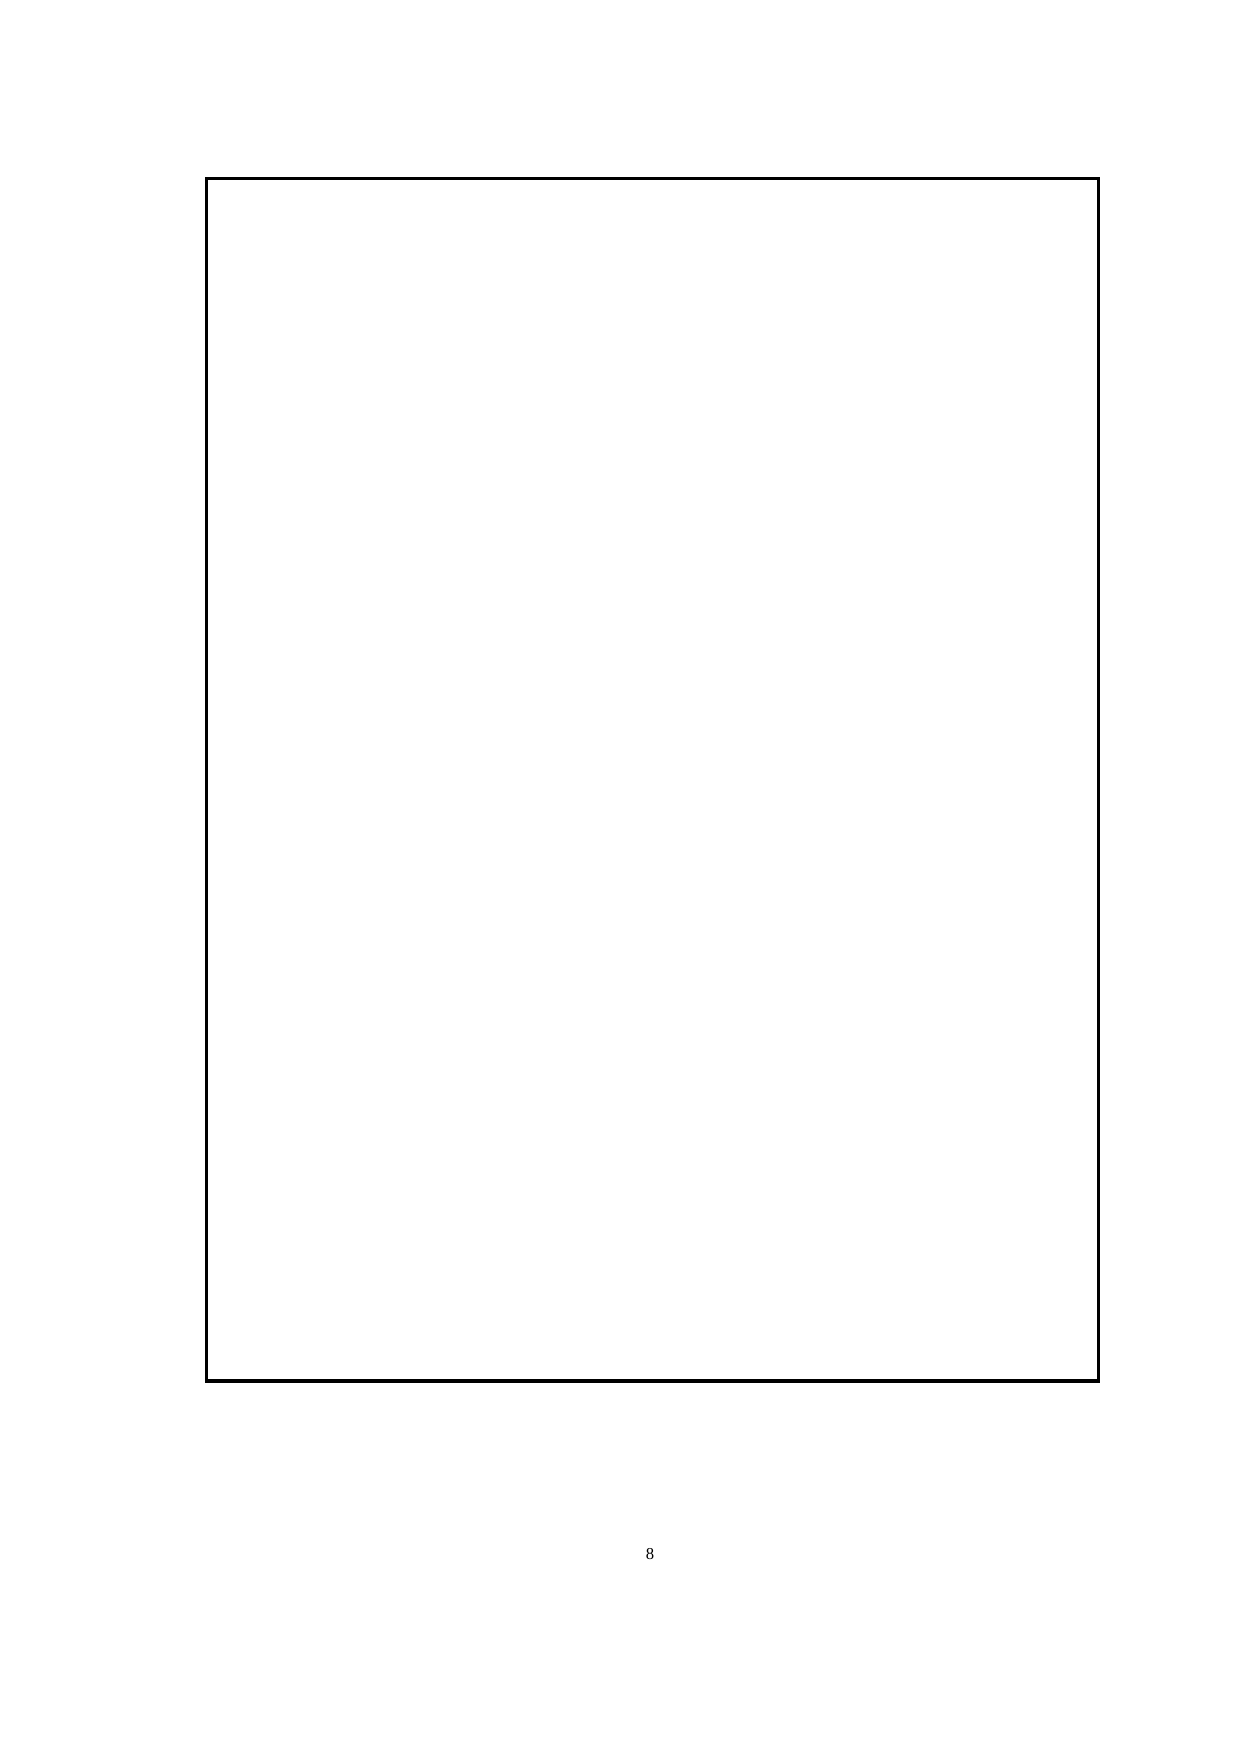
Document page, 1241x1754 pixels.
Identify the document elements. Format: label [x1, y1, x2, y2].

table_cell [208, 397, 1097, 1324]
table_cell [208, 180, 1097, 703]
table_cell [208, 1018, 1097, 1379]
